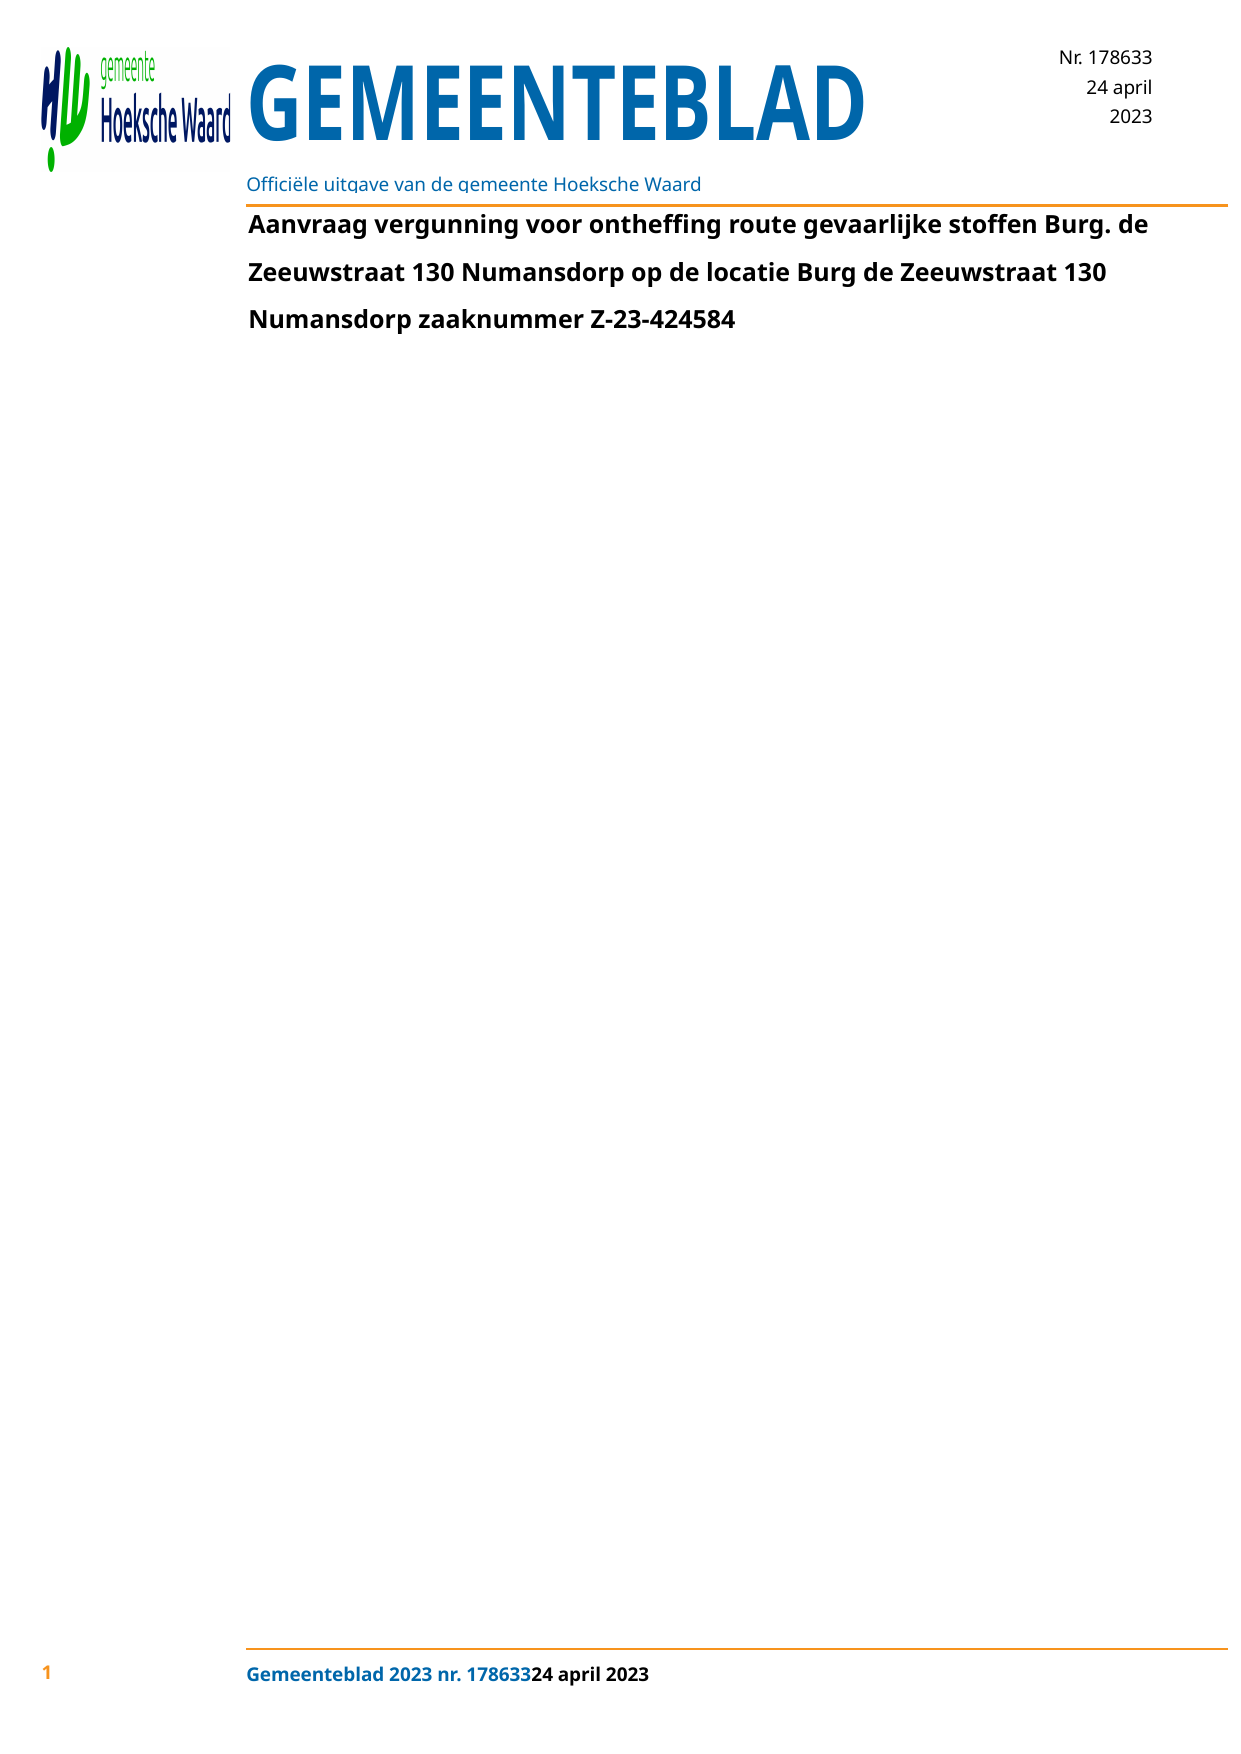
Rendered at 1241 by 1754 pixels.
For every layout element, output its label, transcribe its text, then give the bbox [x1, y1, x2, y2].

text Aanvraag vergunning voor ontheffing route gevaarlijke stoffen Burg. de Zeeuwstraat 130 Numansdorp op de locatie Burg de Zeeuwstraat 130 Numansdorp zaaknummer Z-23-424584 [248, 207, 1152, 336]
picture [41, 47, 231, 172]
